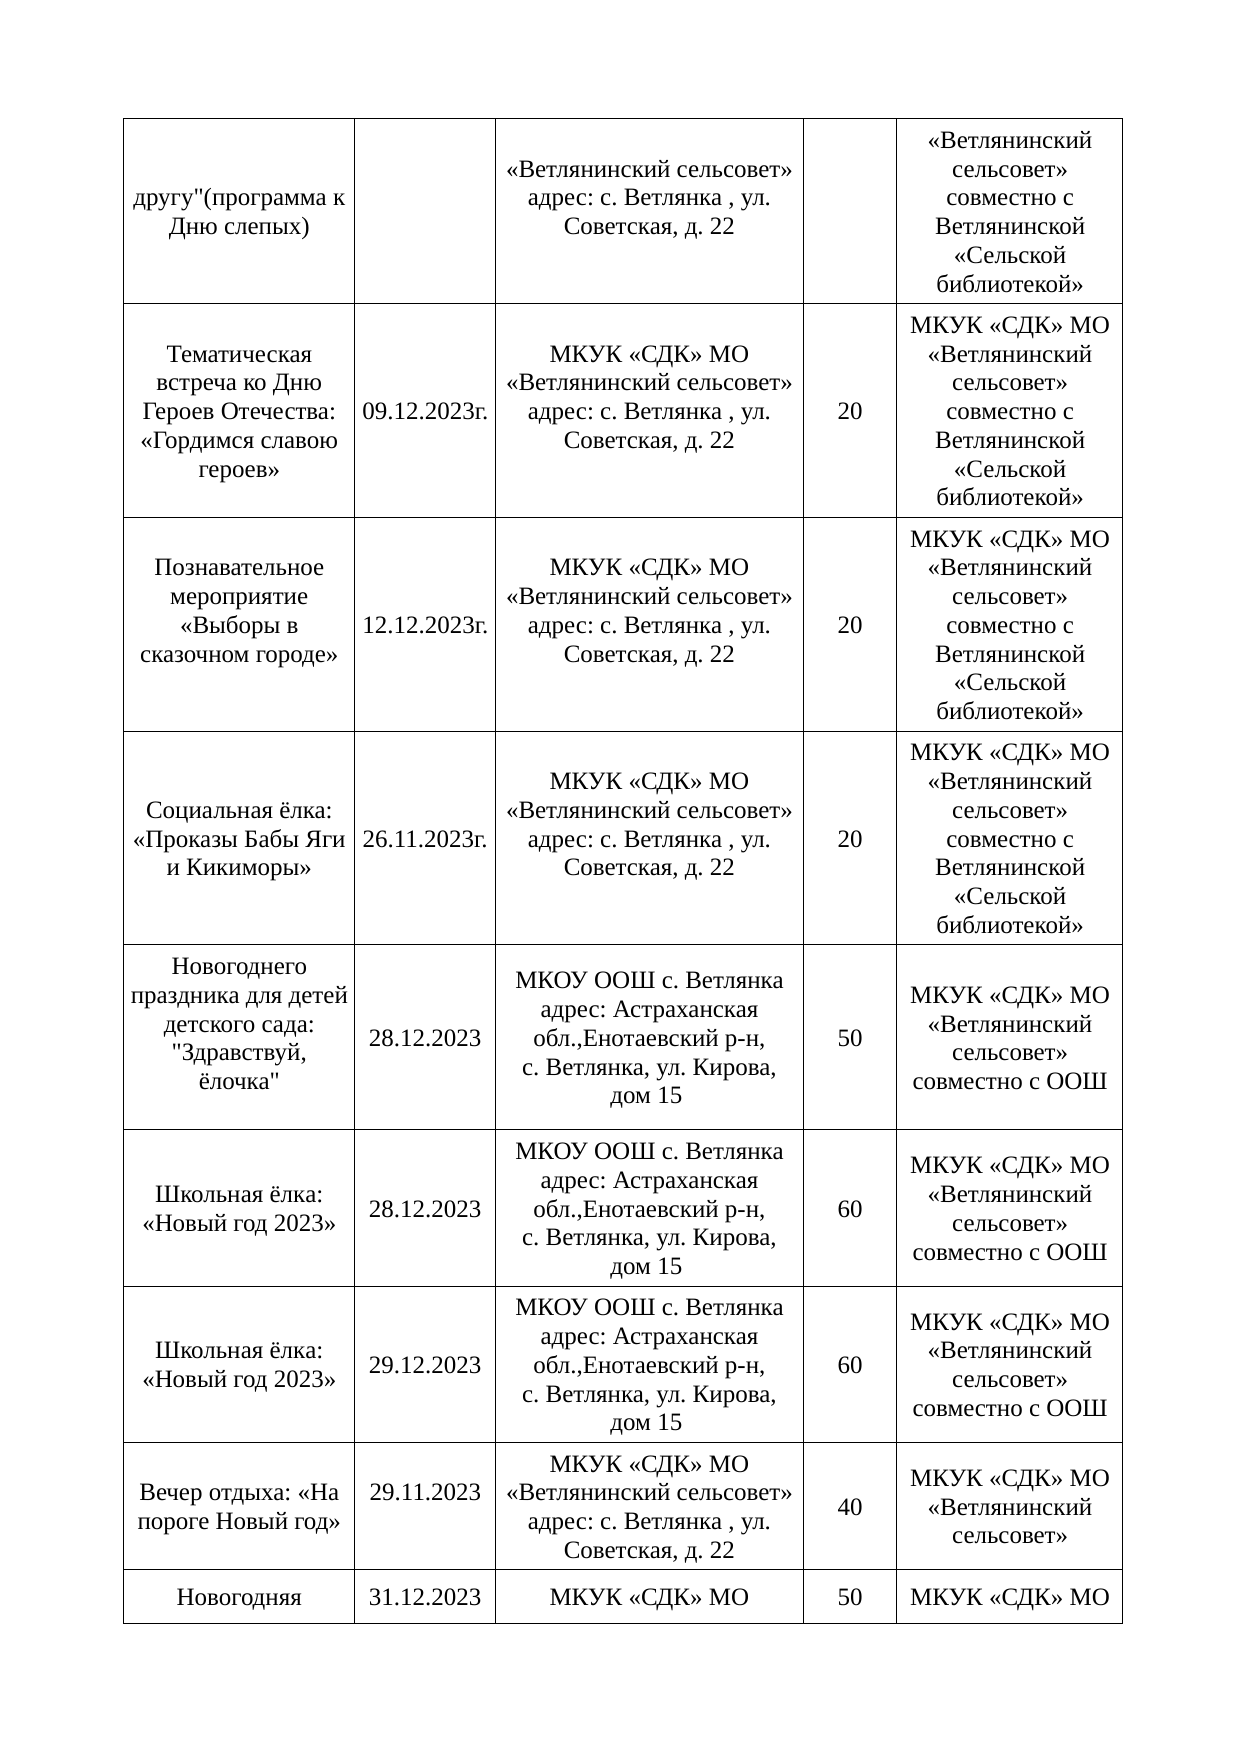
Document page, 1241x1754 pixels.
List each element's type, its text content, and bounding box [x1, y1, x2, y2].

table_cell 29.12.2023 [355, 1287, 495, 1442]
table_cell 60 [804, 1130, 896, 1286]
table_cell МКУК «СДК» МО «Ветлянинский сельсовет» совместно с ООШ [897, 945, 1122, 1129]
table_cell МКУК «СДК» МО «Ветлянинский сельсовет» совместно с Ветлянинской «Сельской библиотекой» [897, 518, 1122, 731]
table_cell МКОУ ООШ с. Ветлянка адрес: Астраханская обл.,Енотаевский р-н, с. Ветлянка, ул. Кирова, дом 15 [496, 1287, 803, 1442]
table_cell МКУК «СДК» МО [897, 1570, 1122, 1622]
table_cell МКУК «СДК» МО «Ветлянинский сельсовет» адрес: с. Ветлянка , ул. Советская, д. 22 [496, 304, 803, 517]
table_cell МКУК «СДК» МО «Ветлянинский сельсовет» совместно с ООШ [897, 1287, 1122, 1442]
table_cell Тематическая встреча ко Дню Героев Отечества: «Гордимся славою героев» [124, 304, 354, 517]
table_cell 40 [804, 1443, 896, 1569]
table_cell МКУК «СДК» МО [496, 1570, 803, 1622]
table_cell МКУК «СДК» МО «Ветлянинский сельсовет» адрес: с. Ветлянка , ул. Советская, д. 22 [496, 732, 803, 944]
table_cell МКУК «СДК» МО «Ветлянинский сельсовет» [897, 1443, 1122, 1569]
table_cell Школьная ёлка: «Новый год 2023» [124, 1130, 354, 1286]
table_cell 20 [804, 732, 896, 944]
table_cell 29.11.2023 [355, 1443, 495, 1569]
table_cell «Ветлянинский сельсовет» совместно с Ветлянинской «Сельской библиотекой» [897, 119, 1122, 303]
table_cell Новогодняя [124, 1570, 354, 1622]
table_cell 60 [804, 1287, 896, 1442]
table_cell Социальная ёлка: «Проказы Бабы Яги и Кикиморы» [124, 732, 354, 944]
table_cell МКУК «СДК» МО «Ветлянинский сельсовет» совместно с ООШ [897, 1130, 1122, 1286]
table_cell 26.11.2023г. [355, 732, 495, 944]
table_cell 28.12.2023 [355, 1130, 495, 1286]
table_cell Вечер отдыха: «На пороге Новый год» [124, 1443, 354, 1569]
table_cell Познавательное мероприятие «Выборы в сказочном городе» [124, 518, 354, 731]
table_cell Новогоднего праздника для детей детского сада: "Здравствуй, ёлочка" [124, 945, 354, 1129]
table_cell 50 [804, 1570, 896, 1622]
table_cell Школьная ёлка: «Новый год 2023» [124, 1287, 354, 1442]
table_cell 12.12.2023г. [355, 518, 495, 731]
table_cell МКУК «СДК» МО «Ветлянинский сельсовет» адрес: с. Ветлянка , ул. Советская, д. 22 [496, 518, 803, 731]
table_cell другу"(программа к Дню слепых) [124, 119, 354, 303]
table_cell 09.12.2023г. [355, 304, 495, 517]
table_cell МКУК «СДК» МО «Ветлянинский сельсовет» совместно с Ветлянинской «Сельской библиотекой» [897, 304, 1122, 517]
table_cell 31.12.2023 [355, 1570, 495, 1622]
table_cell 20 [804, 518, 896, 731]
table_cell [355, 119, 495, 303]
table_cell 28.12.2023 [355, 945, 495, 1129]
table_cell 50 [804, 945, 896, 1129]
table_cell «Ветлянинский сельсовет» адрес: с. Ветлянка , ул. Советская, д. 22 [496, 119, 803, 303]
table_cell МКОУ ООШ с. Ветлянка адрес: Астраханская обл.,Енотаевский р-н, с. Ветлянка, ул. Кирова, дом 15 [496, 1130, 803, 1286]
table_cell МКОУ ООШ с. Ветлянка адрес: Астраханская обл.,Енотаевский р-н, с. Ветлянка, ул. Кирова, дом 15 [496, 945, 803, 1129]
table_cell 20 [804, 304, 896, 517]
table_cell [804, 119, 896, 303]
table_cell МКУК «СДК» МО «Ветлянинский сельсовет» совместно с Ветлянинской «Сельской библиотекой» [897, 732, 1122, 944]
table_cell МКУК «СДК» МО «Ветлянинский сельсовет» адрес: с. Ветлянка , ул. Советская, д. 22 [496, 1443, 803, 1569]
